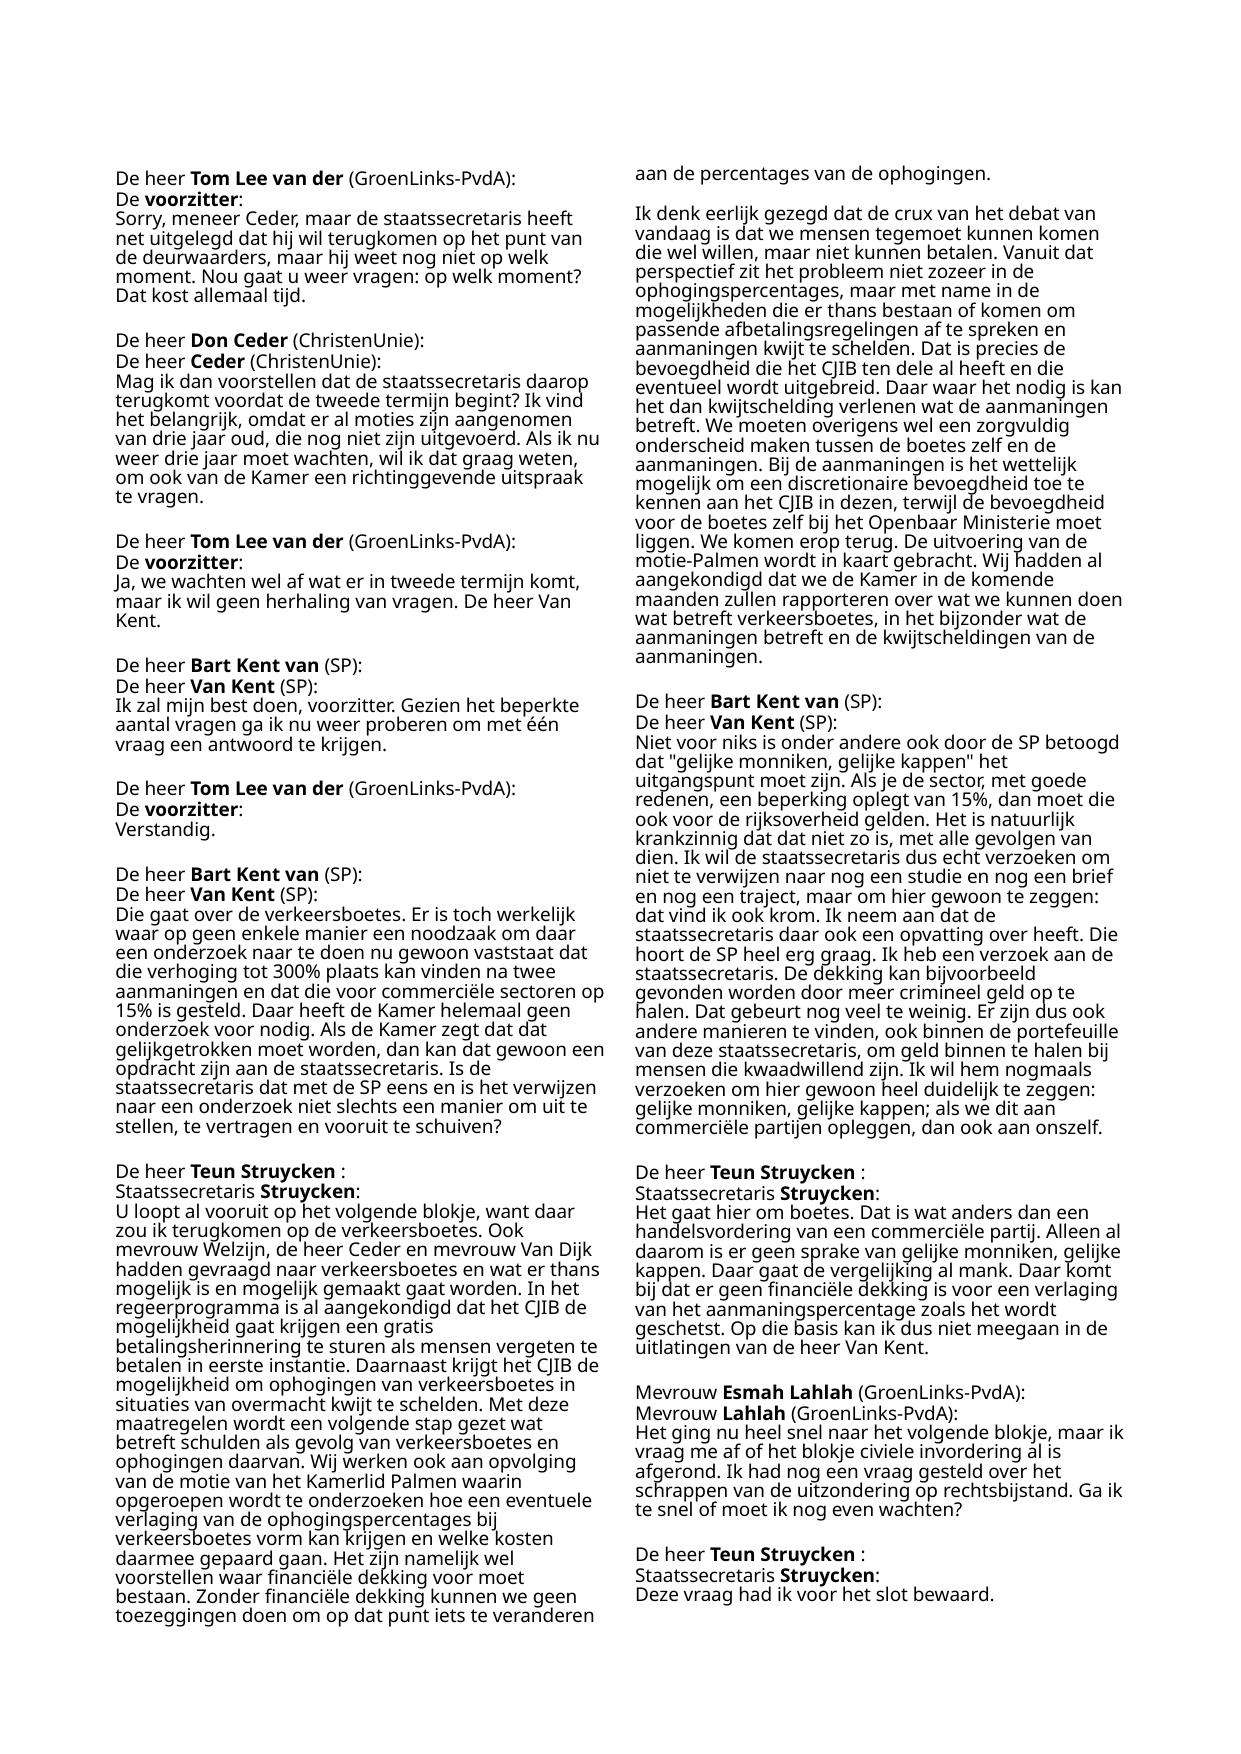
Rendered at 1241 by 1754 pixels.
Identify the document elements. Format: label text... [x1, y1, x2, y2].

text De voorzitter: [115, 191, 605, 210]
text Deze vraag had ik voor het slot bewaard. [635, 1586, 1125, 1606]
text De heer Bart Kent van (SP): [115, 652, 605, 678]
text De voorzitter: [115, 801, 605, 821]
text De heer Don Ceder (ChristenUnie): [115, 328, 605, 353]
text Staatssecretaris Struycken: [635, 1185, 1125, 1204]
text De heer Tom Lee van der (GroenLinks-PvdA): [115, 776, 605, 801]
text Ik denk eerlijk gezegd dat de crux van het debat van vandaag is dat we mensen tegemoet kunnen komen die wel willen, maar niet kunnen betalen. Vanuit dat perspectief zit het probleem niet zozeer in de ophogingspercentages, maar met name in de mogelijkheden die er thans bestaan of komen om passende afbetalingsregelingen af te spreken en aanmaningen kwijt te schelden. Dat is precies de bevoegdheid die het CJIB ten dele al heeft en die eventueel wordt uitgebreid. Daar waar het nodig is kan het dan kwijtschelding verlenen wat de aanmaningen betreft. We moeten overigens wel een zorgvuldig onderscheid maken tussen de boetes zelf en de aanmaningen. Bij de aanmaningen is het wettelijk mogelijk om een discretionaire bevoegdheid toe te kennen aan het CJIB in dezen, terwijl de bevoegdheid voor de boetes zelf bij het Openbaar Ministerie moet liggen. We komen erop terug. De uitvoering van de motie-Palmen wordt in kaart gebracht. Wij hadden al aangekondigd dat we de Kamer in de komende maanden zullen rapporteren over wat we kunnen doen wat betreft verkeersboetes, in het bijzonder wat de aanmaningen betreft en de kwijtscheldingen van de aanmaningen. [635, 205, 1125, 668]
text De heer Bart Kent van (SP): [115, 861, 605, 886]
text Staatssecretaris Struycken: [635, 1567, 1125, 1586]
text Ik zal mijn best doen, voorzitter. Gezien het beperkte aantal vragen ga ik nu weer proberen om met één vraag een antwoord te krijgen. [115, 697, 605, 755]
text Verstandig. [115, 821, 605, 840]
text Die gaat over de verkeersboetes. Er is toch werkelijk waar op geen enkele manier een noodzaak om daar een onderzoek naar te doen nu gewoon vaststaat dat die verhoging tot 300% plaats kan vinden na twee aanmaningen en dat die voor commerciële sectoren op 15% is gesteld. Daar heeft de Kamer helemaal geen onderzoek voor nodig. Als de Kamer zegt dat dat gelijkgetrokken moet worden, dan kan dat gewoon een opdracht zijn aan de staatssecretaris. Is de staatssecretaris dat met de SP eens en is het verwijzen naar een onderzoek niet slechts een manier om uit te stellen, te vertragen en vooruit te schuiven? [115, 906, 605, 1137]
text Mevrouw Lahlah (GroenLinks-PvdA): [635, 1405, 1125, 1424]
text De heer Tom Lee van der (GroenLinks-PvdA): [115, 165, 605, 191]
text De heer Tom Lee van der (GroenLinks-PvdA): [115, 528, 605, 554]
text De voorzitter: [115, 554, 605, 573]
text Het ging nu heel snel naar het volgende blokje, maar ik vraag me af of het blokje civiele invordering al is afgerond. Ik had nog een vraag gesteld over het schrappen van de uitzondering op rechtsbijstand. Ga ik te snel of moet ik nog even wachten? [635, 1424, 1125, 1521]
text De heer Bart Kent van (SP): [635, 689, 1125, 714]
text Mag ik dan voorstellen dat de staatssecretaris daarop terugkomt voordat de tweede termijn begint? Ik vind het belangrijk, omdat er al moties zijn aangenomen van drie jaar oud, die nog niet zijn uitgevoerd. Als ik nu weer drie jaar moet wachten, wil ik dat graag weten, om ook van de Kamer een richtinggevende uitspraak te vragen. [115, 373, 605, 507]
text Mevrouw Esmah Lahlah (GroenLinks-PvdA): [635, 1379, 1125, 1405]
text De heer Ceder (ChristenUnie): [115, 353, 605, 373]
text De heer Teun Struycken : [635, 1541, 1125, 1567]
text Niet voor niks is onder andere ook door de SP betoogd dat "gelijke monniken, gelijke kappen" het uitgangspunt moet zijn. Als je de sector, met goede redenen, een beperking oplegt van 15%, dan moet die ook voor de rijksoverheid gelden. Het is natuurlijk krankzinnig dat dat niet zo is, met alle gevolgen van dien. Ik wil de staatssecretaris dus echt verzoeken om niet te verwijzen naar nog een studie en nog een brief en nog een traject, maar om hier gewoon te zeggen: dat vind ik ook krom. Ik neem aan dat de staatssecretaris daar ook een opvatting over heeft. Die hoort de SP heel erg graag. Ik heb een verzoek aan de staatssecretaris. De dekking kan bijvoorbeeld gevonden worden door meer crimineel geld op te halen. Dat gebeurt nog veel te weinig. Er zijn dus ook andere manieren te vinden, ook binnen de portefeuille van deze staatssecretaris, om geld binnen te halen bij mensen die kwaadwillend zijn. Ik wil hem nogmaals verzoeken om hier gewoon heel duidelijk te zeggen: gelijke monniken, gelijke kappen; als we dit aan commerciële partijen opleggen, dan ook aan onszelf. [635, 734, 1125, 1138]
text aan de percentages van de ophogingen. [635, 165, 1125, 184]
text De heer Van Kent (SP): [115, 886, 605, 906]
text De heer Teun Struycken : [115, 1158, 605, 1183]
text Ja, we wachten wel af wat er in tweede termijn komt, maar ik wil geen herhaling van vragen. De heer Van Kent. [115, 573, 605, 631]
text De heer Van Kent (SP): [115, 678, 605, 697]
text U loopt al vooruit op het volgende blokje, want daar zou ik terugkomen op de verkeersboetes. Ook mevrouw Welzijn, de heer Ceder en mevrouw Van Dijk hadden gevraagd naar verkeersboetes en wat er thans mogelijk is en mogelijk gemaakt gaat worden. In het regeerprogramma is al aangekondigd dat het CJIB de mogelijkheid gaat krijgen een gratis betalingsherinnering te sturen als mensen vergeten te betalen in eerste instantie. Daarnaast krijgt het CJIB de mogelijkheid om ophogingen van verkeersboetes in situaties van overmacht kwijt te schelden. Met deze maatregelen wordt een volgende stap gezet wat betreft schulden als gevolg van verkeersboetes en ophogingen daarvan. Wij werken ook aan opvolging van de motie van het Kamerlid Palmen waarin opgeroepen wordt te onderzoeken hoe een eventuele verlaging van de ophogingspercentages bij verkeersboetes vorm kan krijgen en welke kosten daarmee gepaard gaan. Het zijn namelijk wel voorstellen waar financiële dekking voor moet bestaan. Zonder financiële dekking kunnen we geen toezeggingen doen om op dat punt iets te veranderen [115, 1203, 605, 1627]
text De heer Van Kent (SP): [635, 714, 1125, 734]
text De heer Teun Struycken : [635, 1159, 1125, 1185]
text Het gaat hier om boetes. Dat is wat anders dan een handelsvordering van een commerciële partij. Alleen al daarom is er geen sprake van gelijke monniken, gelijke kappen. Daar gaat de vergelijking al mank. Daar komt bij dat er geen financiële dekking is voor een verlaging van het aanmaningspercentage zoals het wordt geschetst. Op die basis kan ik dus niet meegaan in de uitlatingen van de heer Van Kent. [635, 1204, 1125, 1358]
text Staatssecretaris Struycken: [115, 1183, 605, 1203]
text Sorry, meneer Ceder, maar de staatssecretaris heeft net uitgelegd dat hij wil terugkomen op het punt van de deurwaarders, maar hij weet nog niet op welk moment. Nou gaat u weer vragen: op welk moment? Dat kost allemaal tijd. [115, 210, 605, 307]
